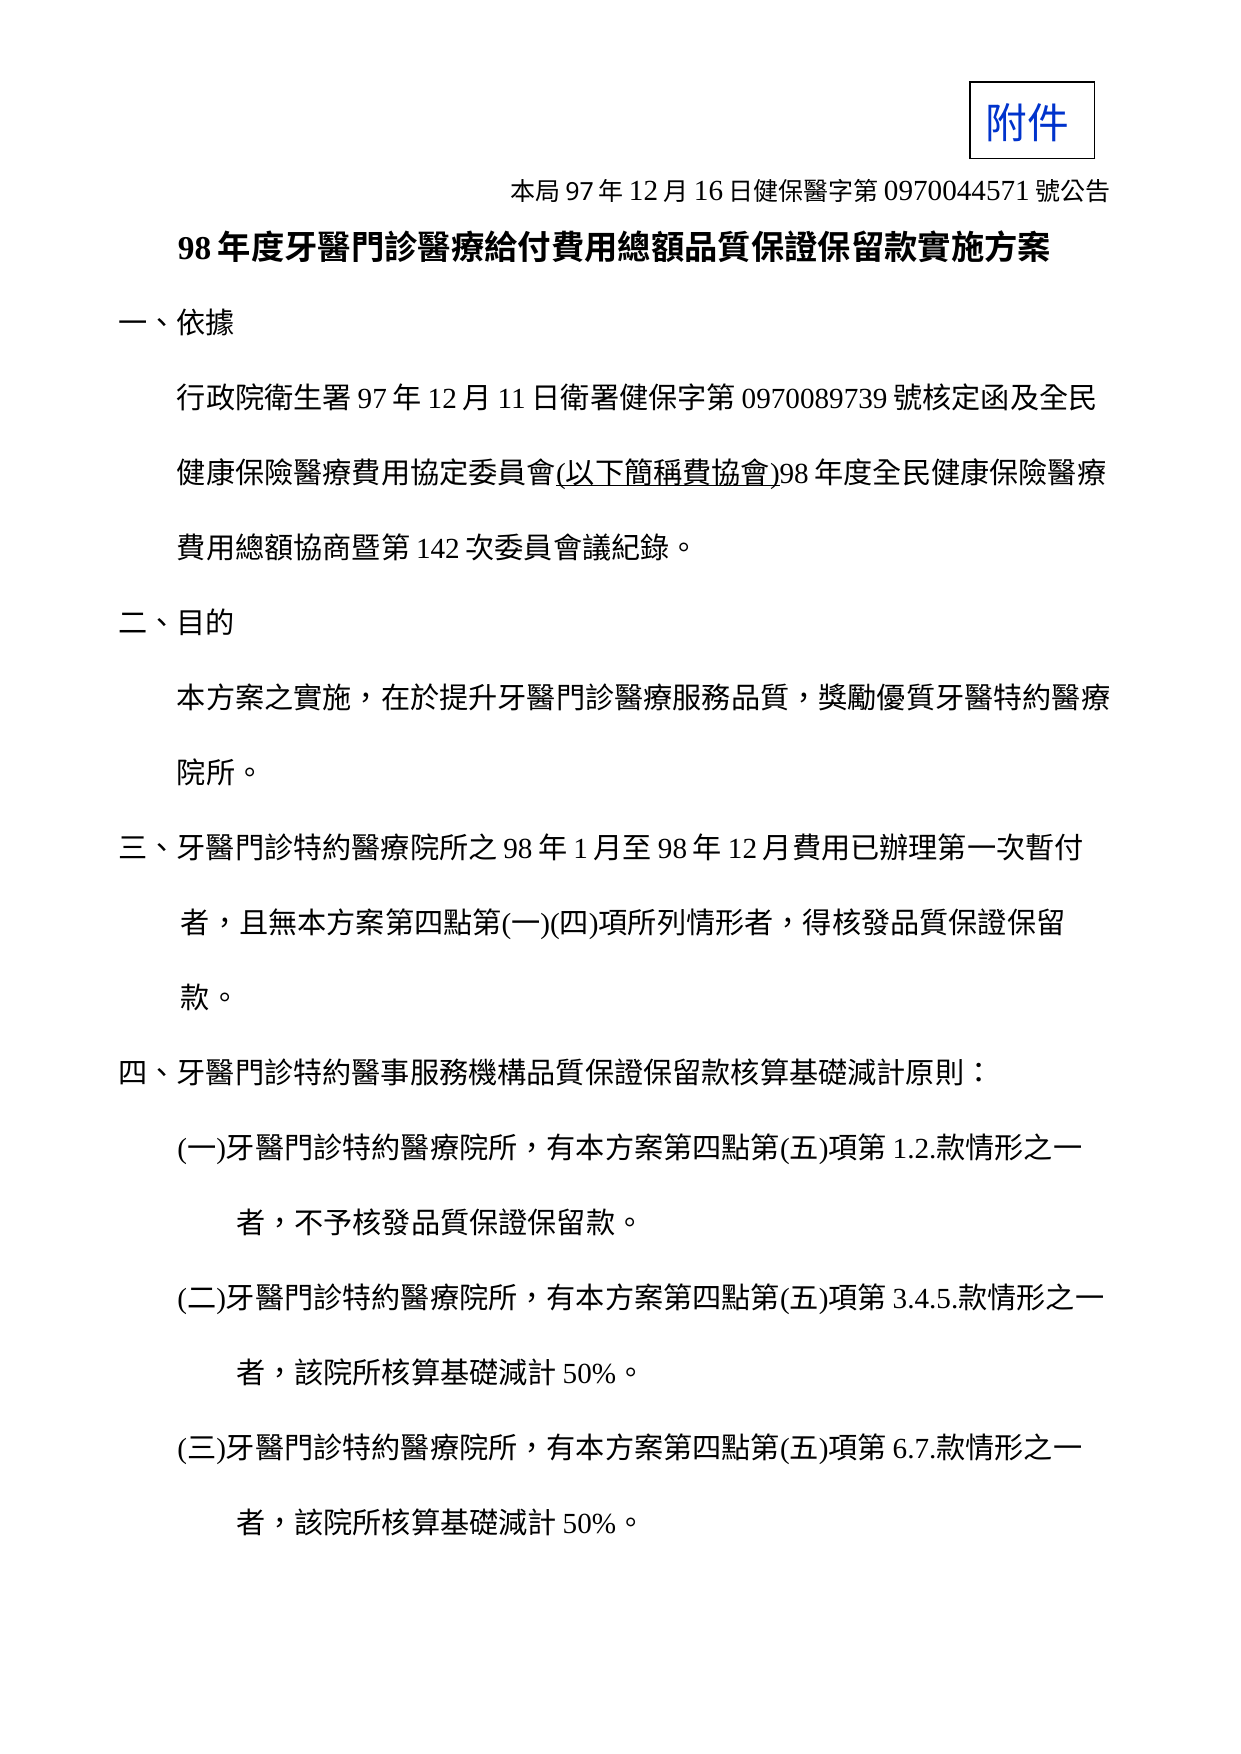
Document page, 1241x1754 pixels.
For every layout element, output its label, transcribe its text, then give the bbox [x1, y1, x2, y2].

text 二、目的 [118, 583, 1110, 658]
text 行政院衛生署97年12月11日衛署健保字第0970089739號核定函及全民健康保險醫療費用協定委員會(以下簡稱費協會)98年度全民健康保險醫療費用總額協商暨第142次委員會議紀錄。 [177, 358, 1110, 583]
text 三、牙醫門診特約醫療院所之98年1月至98年12月費用已辦理第一次暫付者，且無本方案第四點第(一)(四)項所列情形者，得核發品質保證保留款。 [118, 808, 1110, 1033]
text 四、牙醫門診特約醫事服務機構品質保證保留款核算基礎減計原則： [118, 1033, 1110, 1108]
text (一)牙醫門診特約醫療院所，有本方案第四點第(五)項第1.2.款情形之一者，不予核發品質保證保留款。 [177, 1108, 1110, 1258]
text 98年度牙醫門診醫療給付費用總額品質保證保留款實施方案 [118, 208, 1110, 283]
text 本局97年12月16日健保醫字第0970044571號公告 [118, 170, 1110, 208]
text 本方案之實施，在於提升牙醫門診醫療服務品質，獎勵優質牙醫特約醫療院所。 [177, 658, 1110, 808]
text 附件 [986, 90, 1079, 150]
text (三)牙醫門診特約醫療院所，有本方案第四點第(五)項第6.7.款情形之一者，該院所核算基礎減計50%。 [177, 1408, 1110, 1558]
text (二)牙醫門診特約醫療院所，有本方案第四點第(五)項第3.4.5.款情形之一者，該院所核算基礎減計50%。 [177, 1258, 1110, 1408]
text 一、依據 [118, 283, 1110, 358]
